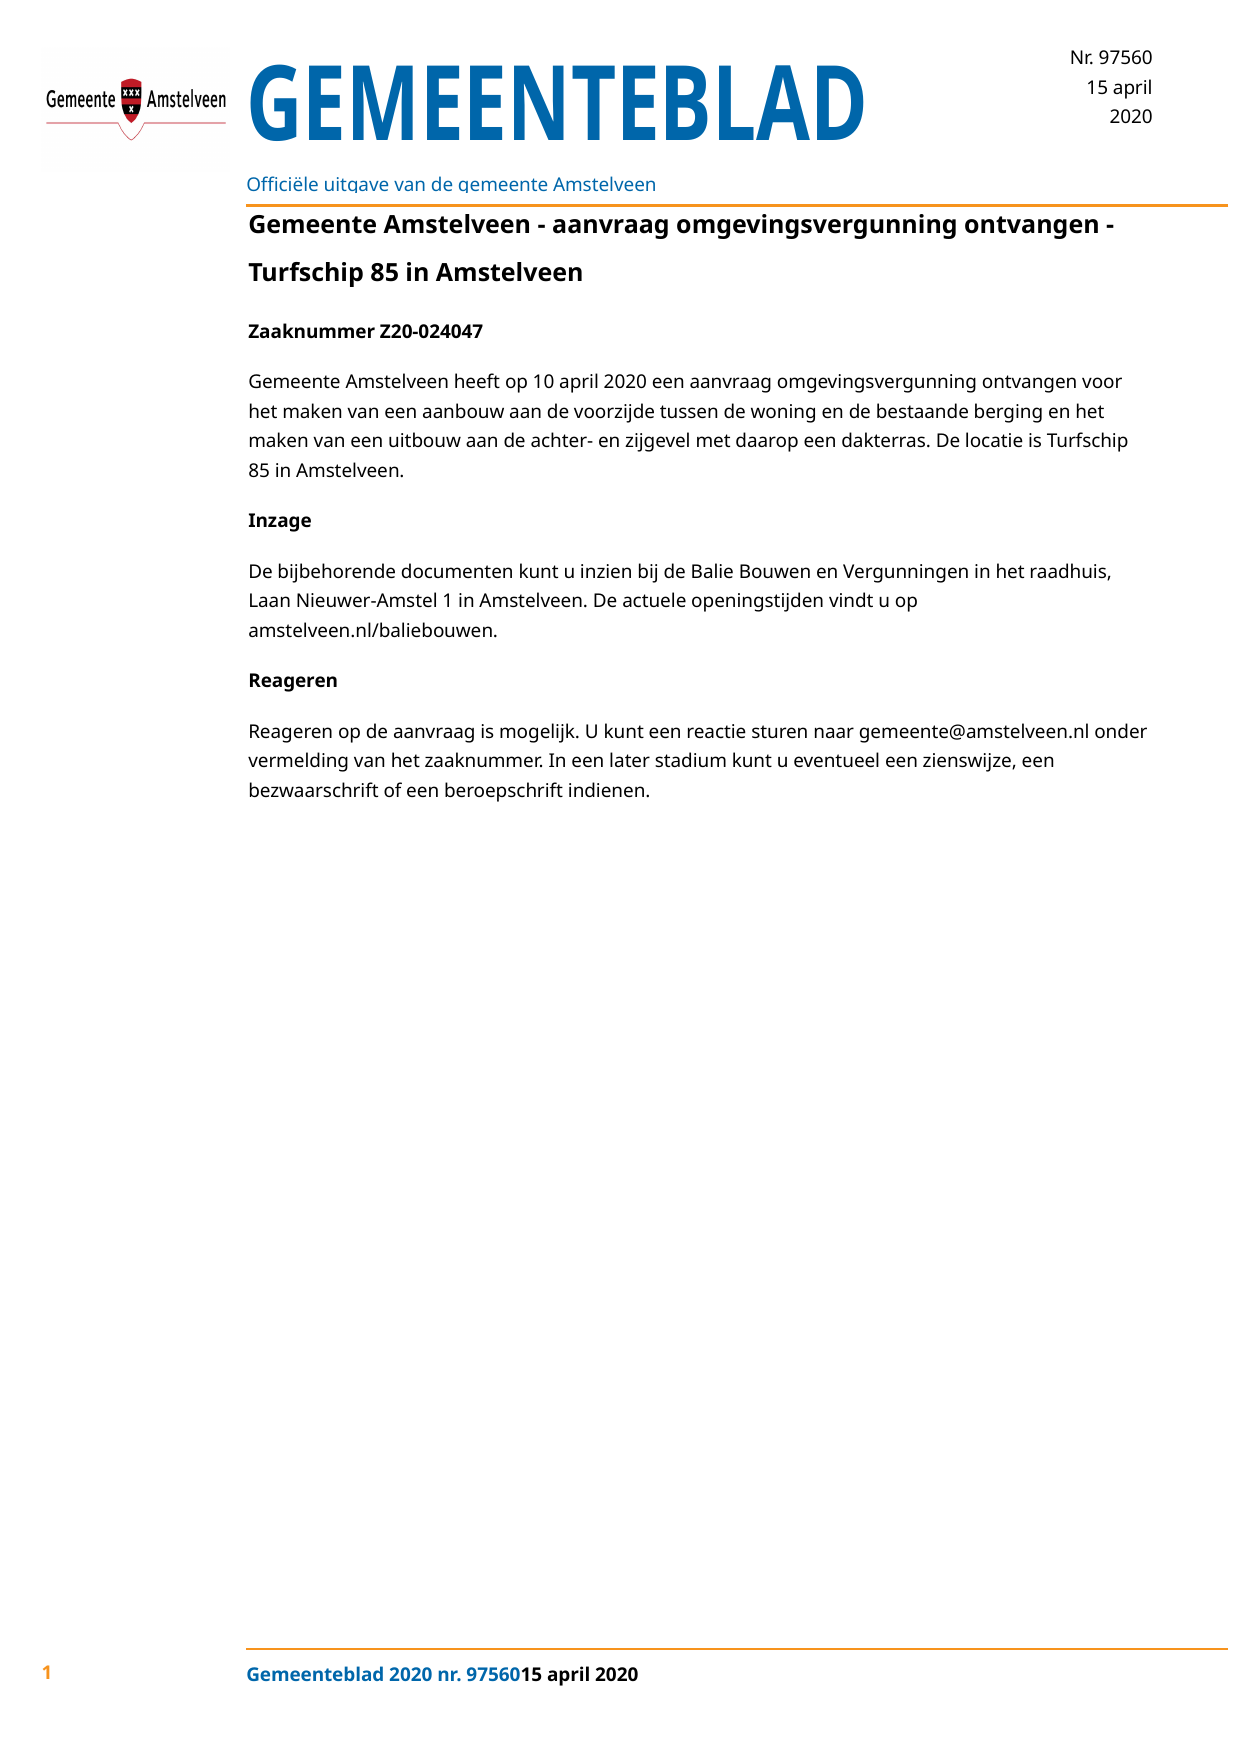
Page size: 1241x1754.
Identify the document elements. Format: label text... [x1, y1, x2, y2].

text De bijbehorende documenten kunt u inzien bij de Balie Bouwen en Vergunningen in het raadhuis, Laan Nieuwer-Amstel 1 in Amstelveen. De actuele openingstijden vindt u op amstelveen.nl/baliebouwen. [248, 558, 1152, 643]
text Zaaknummer Z20-024047 [248, 318, 1152, 344]
text Gemeente Amstelveen heeft op 10 april 2020 een aanvraag omgevingsvergunning ontvangen voor het maken van een aanbouw aan de voorzijde tussen de woning en de bestaande berging en het maken van een uitbouw aan de achter- en zijgevel met daarop een dakterras. De locatie is Turfschip 85 in Amstelveen. [248, 368, 1152, 483]
text Gemeente Amstelveen - aanvraag omgevingsvergunning ontvangen - Turfschip 85 in Amstelveen [248, 207, 1152, 288]
text Inzage [248, 507, 1152, 533]
text Reageren op de aanvraag is mogelijk. U kunt een reactie sturen naar gemeente@amstelveen.nl onder vermelding van het zaaknummer. In een later stadium kunt u eventueel een zienswijze, een bezwaarschrift of een beroepschrift indienen. [248, 718, 1152, 803]
text Reageren [248, 667, 1152, 693]
picture [41, 47, 231, 172]
